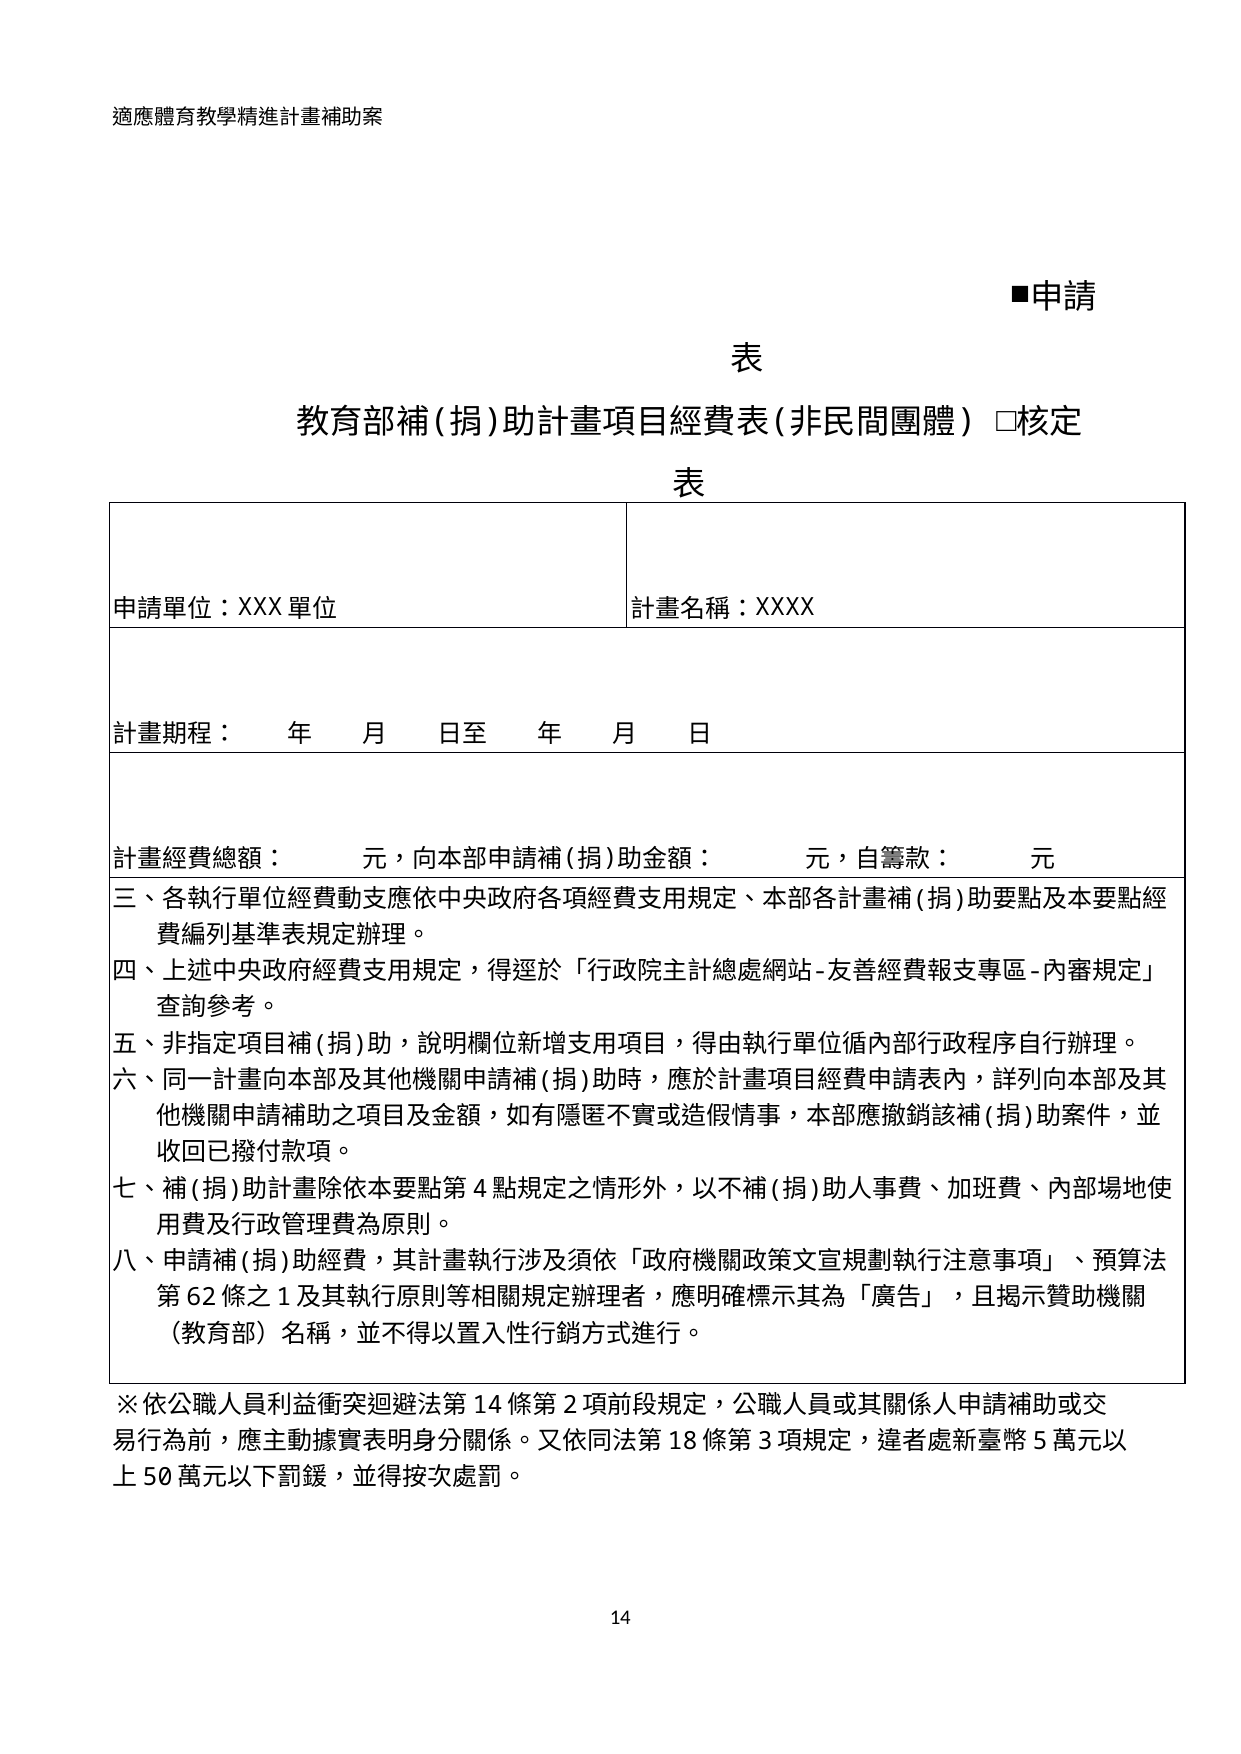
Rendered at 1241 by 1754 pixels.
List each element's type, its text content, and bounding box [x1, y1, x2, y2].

table_header [110, 252, 256, 377]
table_cell 計畫經費總額： 元，向本部申請補(捐)助金額： 元，自籌款： 元 [110, 753, 1184, 877]
table_cell 計畫期程： 年 月 日至 年 月 日 [110, 628, 1184, 752]
table_cell [110, 377, 256, 502]
text ※依公職人員利益衝突迴避法第14條第2項前段規定，公職人員或其關係人申請補助或交易行為前，應主動據實表明身分關係。又依同法第18條第3項規定，違者處新臺幣5萬元以上50萬元以下罰鍰，並得按次處罰。 [112, 1384, 1128, 1493]
table_cell 申請單位：XXX單位 [110, 503, 626, 627]
table_header [576, 252, 727, 377]
table_cell 三、各執行單位經費動支應依中央政府各項經費支用規定、本部各計畫補(捐)助要點及本要點經費編列基準表規定辦理。 四、上述中央政府經費支用規定，得逕於「行政院主計總處網站-友善經費報支專區-內審規定」查詢參考。 五、非指定項目補(捐)助，說明欄位新增支用項目，得由執行單位循內部行政程序自行辦理。 六、同一計畫向本部及其他機關申請補(捐)助時，應於計畫項目經費申請表內，詳列向本部及其他機關申請補助之項目及金額，如有隱匿不實或造假情事，本部應撤銷該補(捐)助案件，並收回已撥付款項。 七、補(捐)助計畫除依本要點第4點規定之情形外，以不補(捐)助人事費、加班費、內部場地使用費及行政管理費為原則。 八、申請補(捐)助經費，其計畫執行涉及須依「政府機關政策文宣規劃執行注意事項」、預算法第62條之1及其執行原則等相關規定辦理者，應明確標示其為「廣告」，且揭示贊助機關（教育部）名稱，並不得以置入性行銷方式進行。 [110, 878, 1184, 1383]
table_header [256, 252, 277, 377]
table_header ■申請表 [727, 252, 1101, 377]
table_header [278, 252, 402, 377]
table_cell 教育部補(捐)助計畫項目經費表(非民間團體) □核定表 [278, 377, 1101, 502]
table_header [524, 252, 576, 377]
table_cell [256, 377, 277, 502]
table_cell [1101, 377, 1185, 502]
table_cell 計畫名稱：XXXX [627, 503, 1184, 627]
table_header [1101, 252, 1185, 377]
table_header [402, 252, 524, 377]
